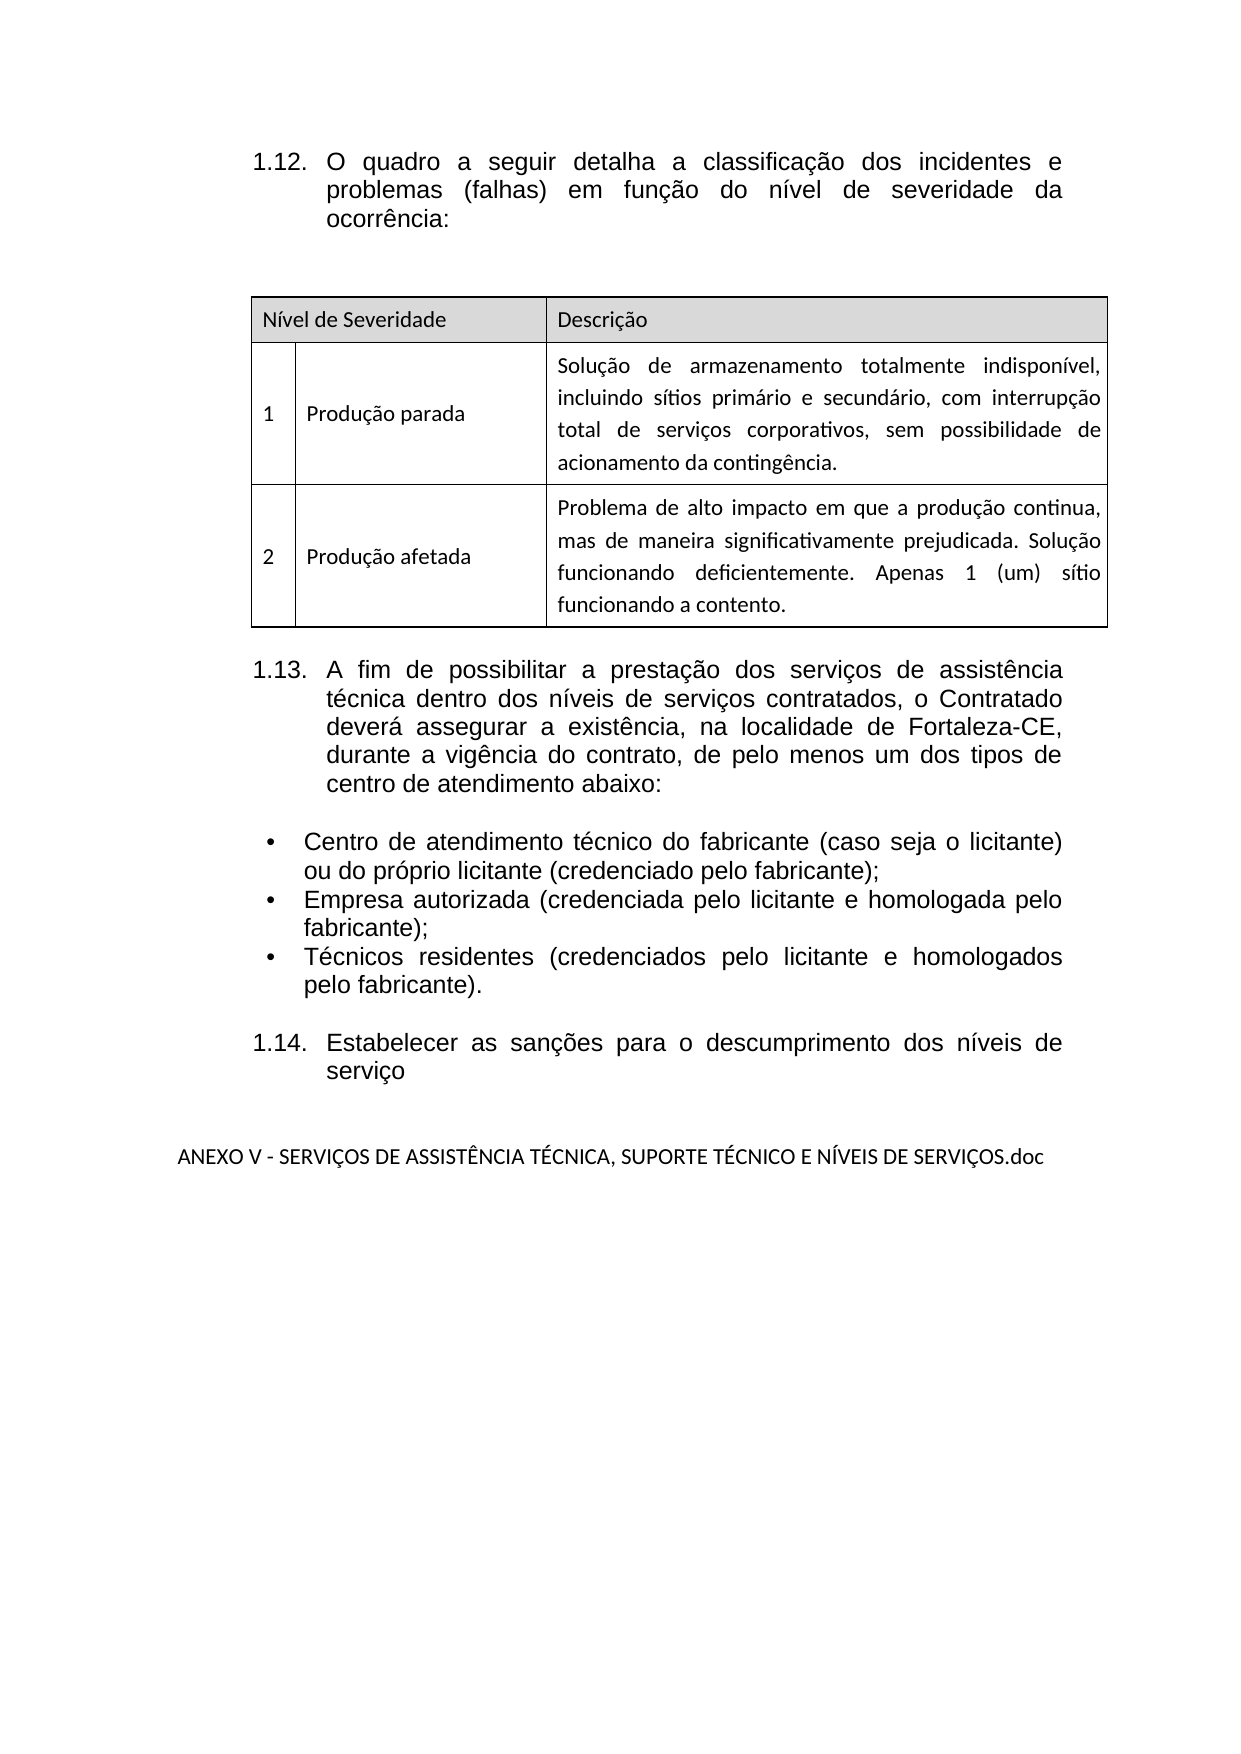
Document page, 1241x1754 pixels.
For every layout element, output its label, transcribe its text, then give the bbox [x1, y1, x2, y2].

table_cell 1 [252, 343, 295, 484]
table_cell Produção afetada [296, 485, 546, 626]
list Empresa autorizada (credenciada pelo licitante e homologada pelo fabricante); [266, 886, 1064, 942]
list Técnicos residentes (credenciados pelo licitante e homologados pelo fabricante). [266, 943, 1064, 999]
table_cell Problema de alto impacto em que a produção continua, mas de maneira significativamente prejudicada. Solução funcionando deficientemente. Apenas 1 (um) sítio funcionando a contento. [547, 485, 1107, 626]
list A fim de possibilitar a prestação dos serviços de assistência técnica dentro dos níveis de serviços contratados, o Contratado deverá assegurar a existência, na localidade de Fortaleza-CE, durante a vigência do contrato, de pelo menos um dos tipos de centro de atendimento abaixo: [252, 656, 1064, 797]
list Centro de atendimento técnico do fabricante (caso seja o licitante) ou do próprio licitante (credenciado pelo fabricante); [266, 828, 1064, 885]
text ANEXO V - SERVIÇOS DE ASSISTÊNCIA TÉCNICA, SUPORTE TÉCNICO E NÍVEIS DE SERVIÇOS.doc [177, 1142, 1064, 1170]
table_cell Solução de armazenamento totalmente indisponível, incluindo sítios primário e secundário, com interrupção total de serviços corporativos, sem possibilidade de acionamento da contingência. [547, 343, 1107, 484]
table_cell 2 [252, 485, 295, 626]
list Estabelecer as sanções para o descumprimento dos níveis de serviço [252, 1029, 1064, 1085]
table_header Nível de Severidade [252, 298, 546, 342]
list O quadro a seguir detalha a classificação dos incidentes e problemas (falhas) em função do nível de severidade da ocorrência: [252, 148, 1064, 232]
table_header Descrição [547, 298, 1107, 342]
table_cell Produção parada [296, 343, 546, 484]
